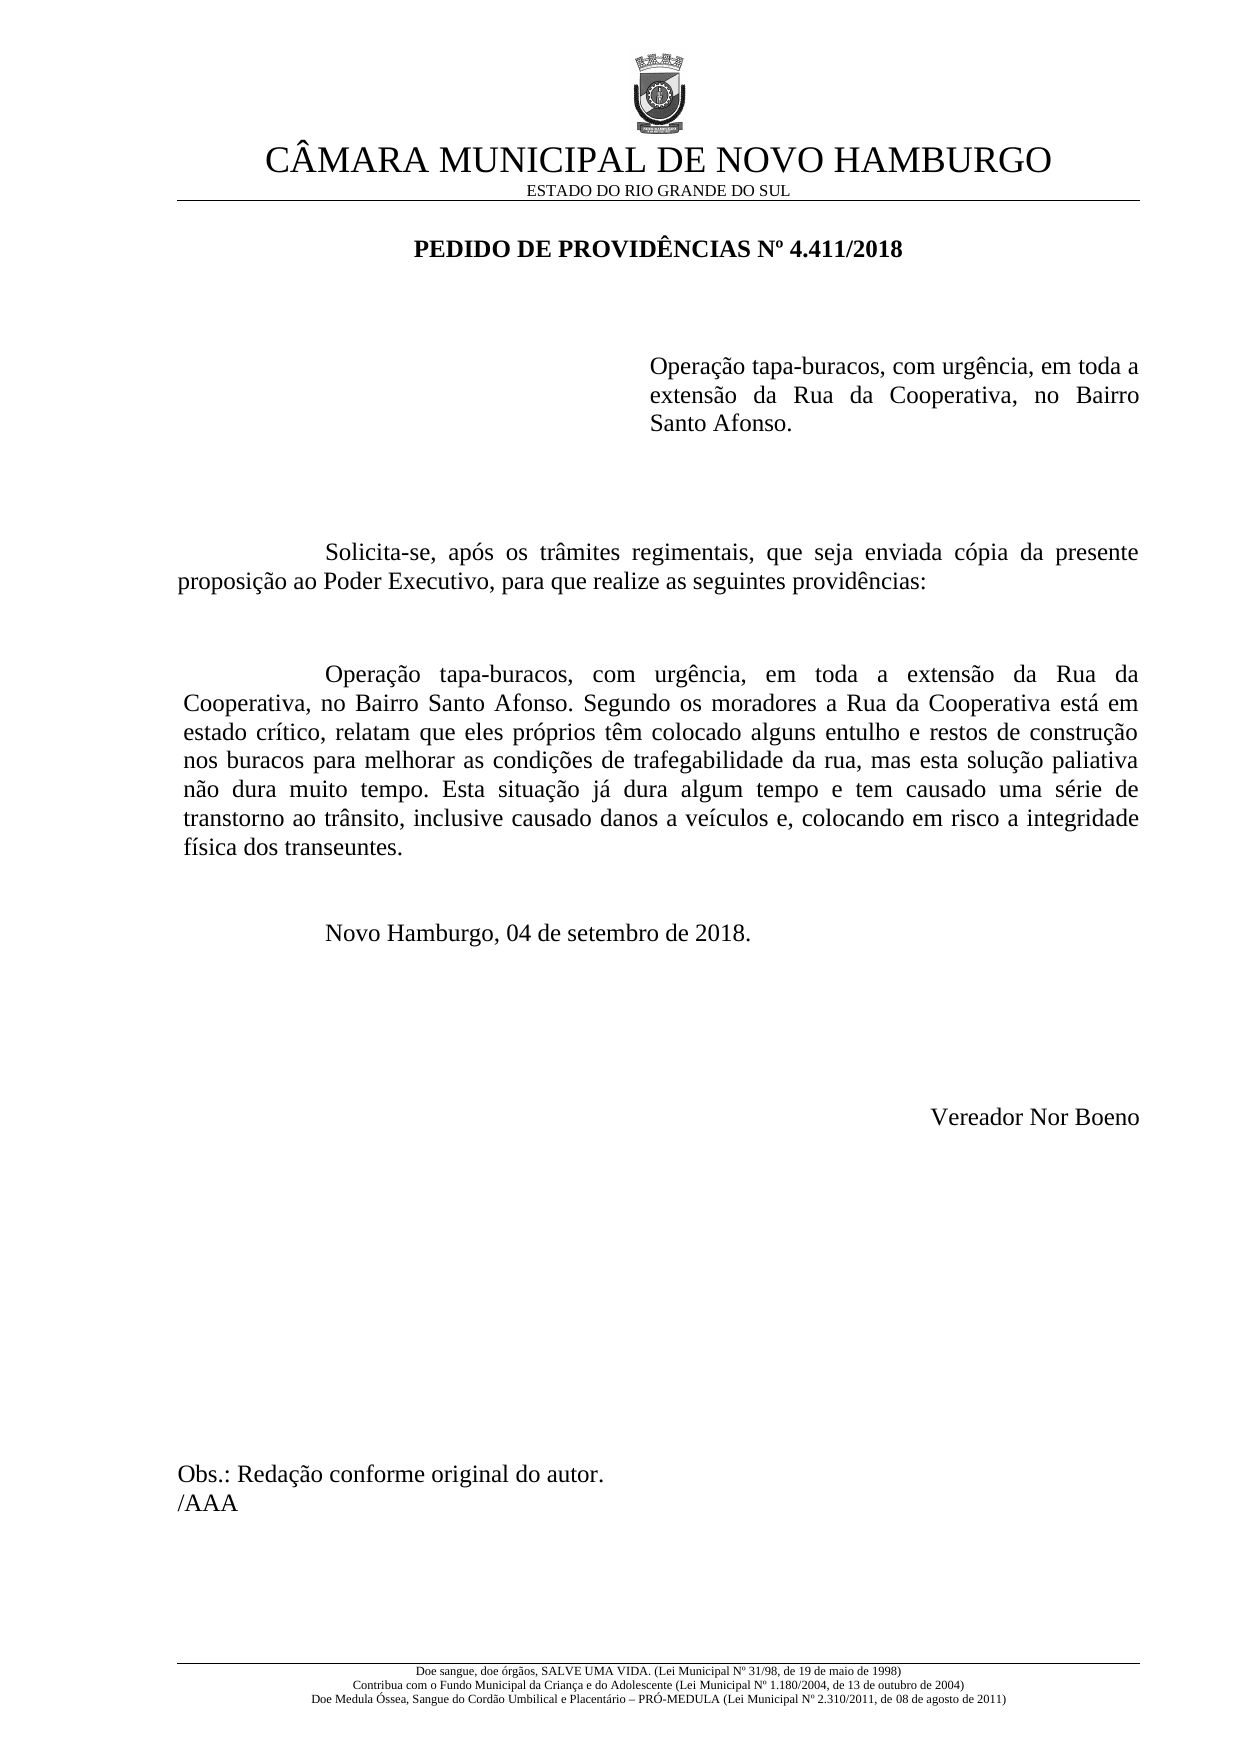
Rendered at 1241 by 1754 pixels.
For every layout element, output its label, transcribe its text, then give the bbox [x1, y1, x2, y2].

text Operação tapa-buracos, com urgência, em toda a extensão da Rua da Cooperativa, no Bairro Santo Afonso. [649, 351, 1140, 437]
text Solicita-se, após os trâmites regimentais, que seja enviada cópia da presente proposição ao Poder Executivo, para que realize as seguintes providências: [177, 537, 1140, 595]
text PEDIDO DE PROVIDÊNCIAS Nº 4.411/2018 [177, 234, 1140, 262]
text Obs.: Redação conforme original do autor. [177, 1459, 1140, 1488]
text /AAA [177, 1488, 1140, 1516]
text Operação tapa-buracos, com urgência, em toda a extensão da Rua da Cooperativa, no Bairro Santo Afonso. Segundo os moradores a Rua da Cooperativa está em estado crítico, relatam que eles próprios têm colocado alguns entulho e restos de construção nos buracos para melhorar as condições de trafegabilidade da rua, mas esta solução paliativa não dura muito tempo. Esta situação já dura algum tempo e tem causado uma série de transtorno ao trânsito, inclusive causado danos a veículos e, colocando em risco a integridade física dos transeuntes. [183, 659, 1140, 860]
text Novo Hamburgo, 04 de setembro de 2018. [183, 918, 1140, 947]
text Vereador Nor Boeno [177, 1102, 1140, 1131]
